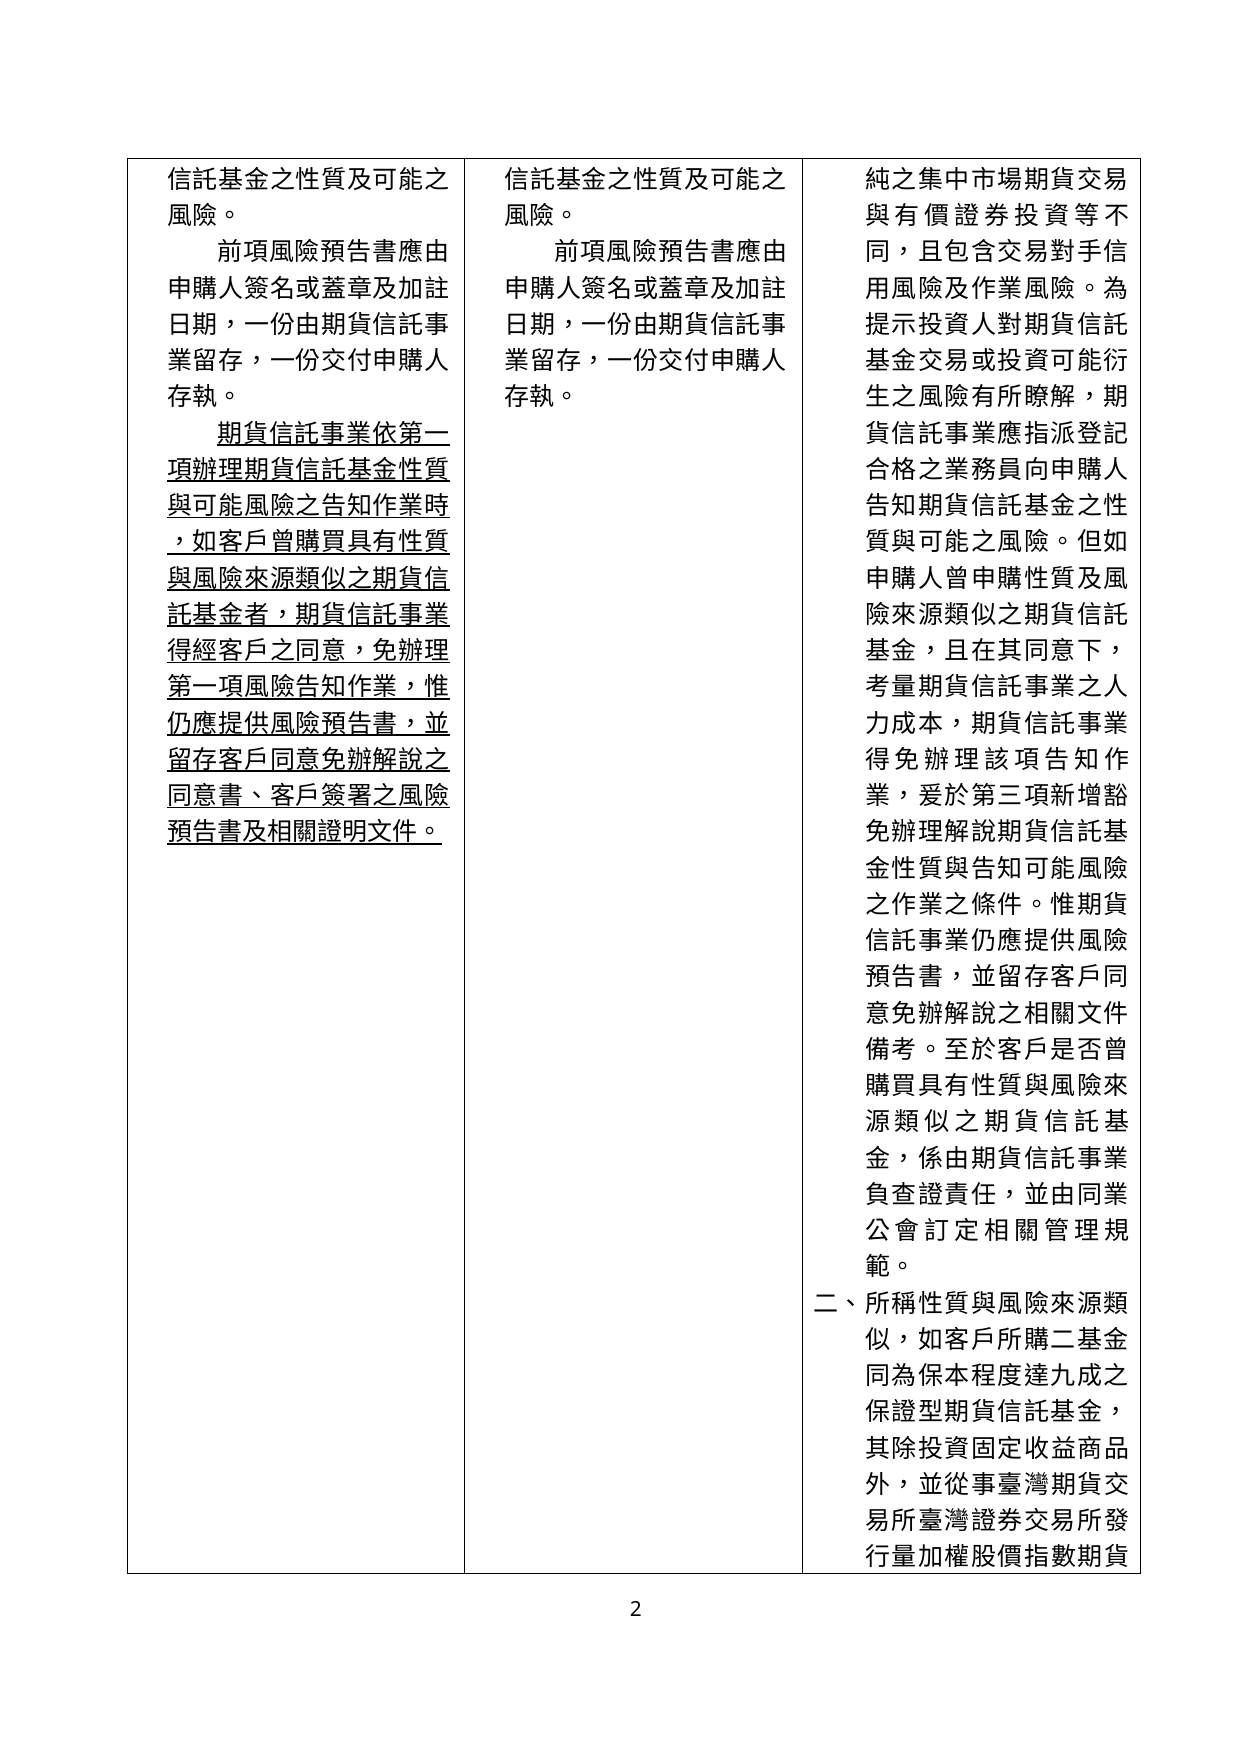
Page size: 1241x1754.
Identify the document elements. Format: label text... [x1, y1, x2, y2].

table_cell 信託基金之性質及可能之風險。 前項風險預告書應由申購人簽名或蓋章及加註日期，一份由期貨信託事業留存，一份交付申購人存執。 [465, 159, 802, 1573]
table_cell 信託基金之性質及可能之風險。 前項風險預告書應由申購人簽名或蓋章及加註日期，一份由期貨信託事業留存，一份交付申購人存執。 期貨信託事業依第一項辦理期貨信託基金性質與可能風險之告知作業時，如客戶曾購買具有性質與風險來源類似之期貨信託基金者，期貨信託事業得經客戶之同意，免辦理第一項風險告知作業，惟仍應提供風險預告書，並留存客戶同意免辦解說之同意書、客戶簽署之風險預告書及相關證明文件。 [128, 159, 464, 1573]
table_cell 純之集中市場期貨交易與有價證券投資等不同，且包含交易對手信用風險及作業風險。為提示投資人對期貨信託基金交易或投資可能衍生之風險有所瞭解，期貨信託事業應指派登記合格之業務員向申購人告知期貨信託基金之性質與可能之風險。但如申購人曾申購性質及風險來源類似之期貨信託基金，且在其同意下，考量期貨信託事業之人力成本，期貨信託事業得免辦理該項告知作業，爰於第三項新增豁免辦理解說期貨信託基金性質與告知可能風險之作業之條件。惟期貨信託事業仍應提供風險預告書，並留存客戶同意免辦解說之相關文件備考。至於客戶是否曾購買具有性質與風險來源類似之期貨信託基金，係由期貨信託事業負查證責任，並由同業公會訂定相關管理規範。 所稱性質與風險來源類似，如客戶所購二基金同為保本程度達九成之保證型期貨信託基金，其除投資固定收益商品外，並從事臺灣期貨交易所臺灣證券交易所發行量加權股價指數期貨 [803, 159, 1140, 1573]
